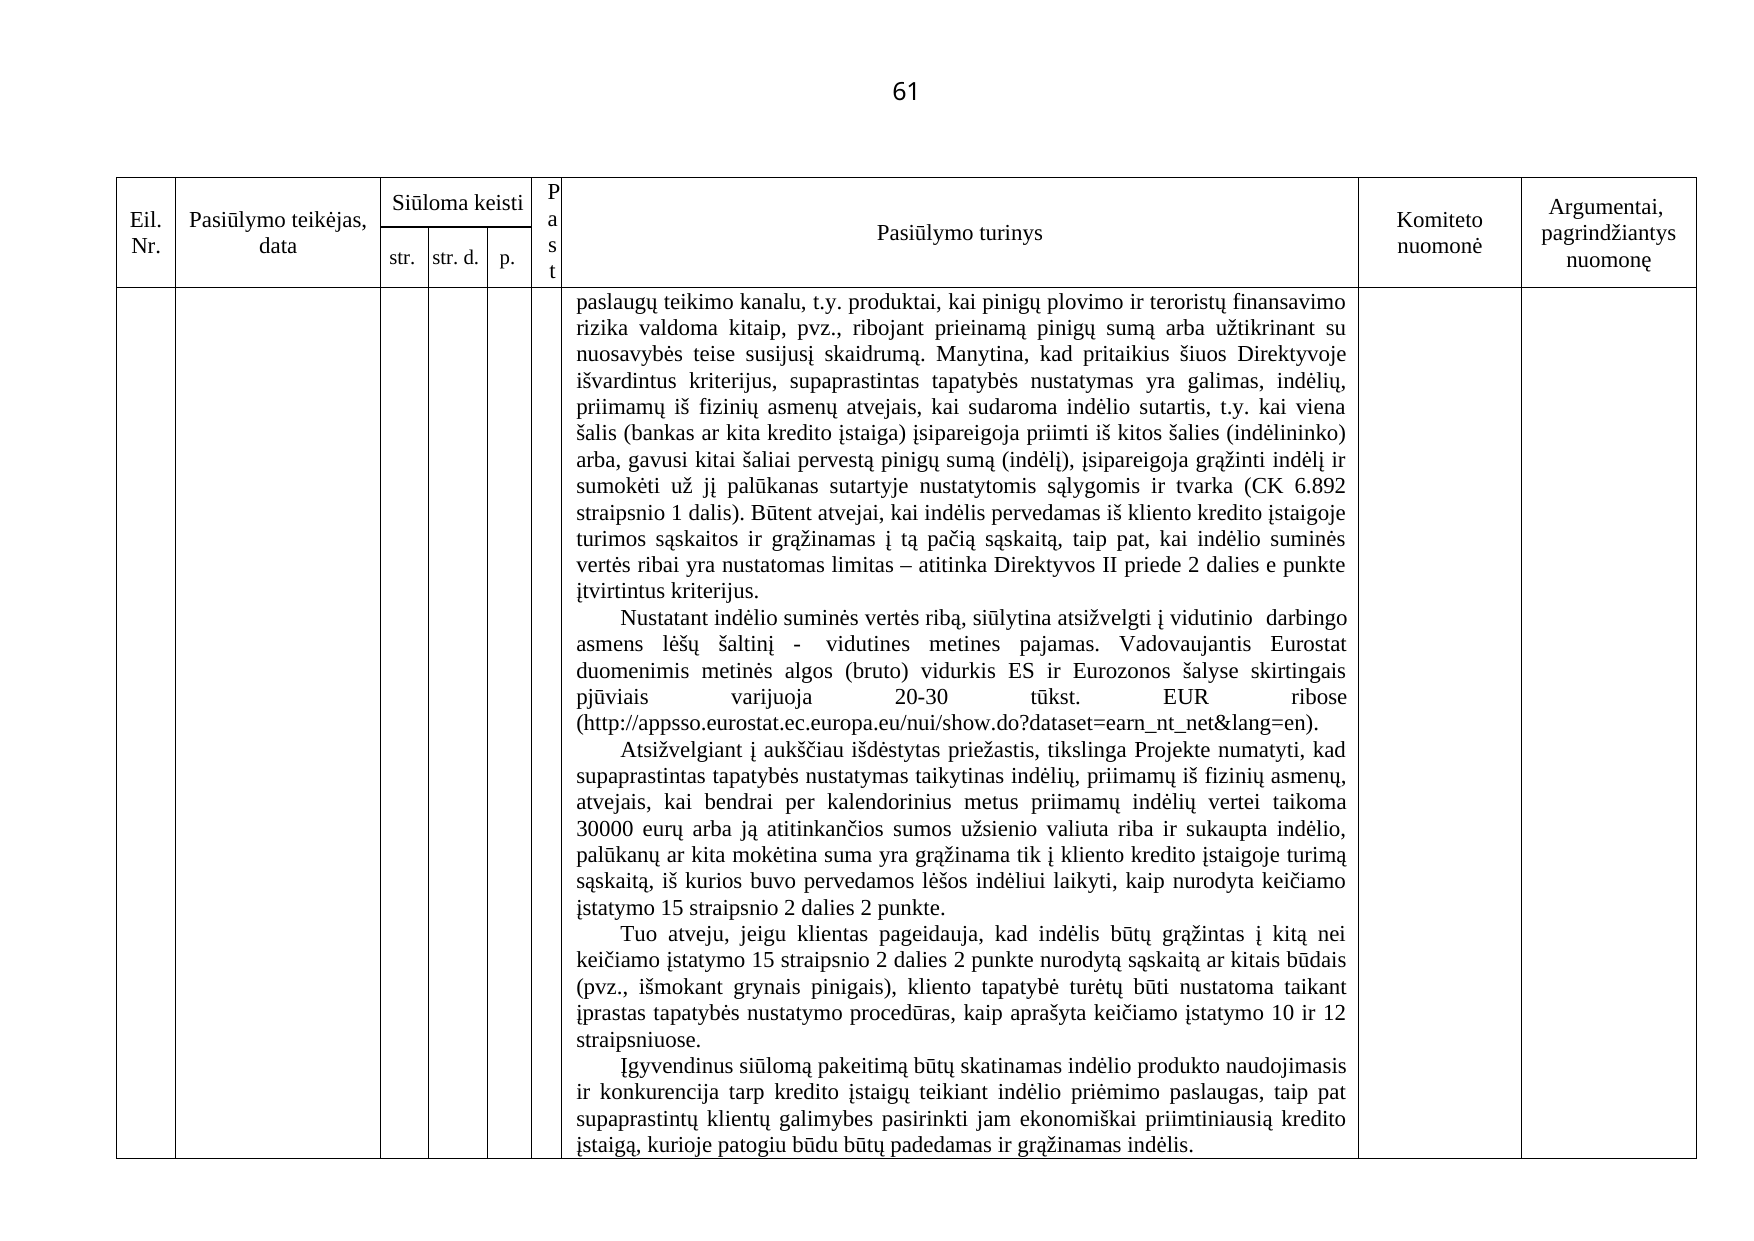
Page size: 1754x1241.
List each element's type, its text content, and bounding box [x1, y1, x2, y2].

table_cell [1359, 288, 1521, 1157]
table_cell [488, 288, 531, 1157]
table_cell str. d. [429, 228, 487, 287]
table_cell [532, 288, 561, 1157]
table_header Eil. Nr. [117, 178, 175, 287]
table_cell [429, 288, 487, 1157]
table_header Argumentai, pagrindžiantys nuomonę [1522, 178, 1696, 287]
table_cell [176, 288, 380, 1157]
table_header Pasiūlymo teikėjas, data [176, 178, 380, 287]
table_header Pastabos [532, 178, 561, 287]
table_header Siūloma keisti [381, 178, 531, 226]
table_header Pasiūlymo turinys [562, 178, 1358, 287]
table_cell p. [488, 228, 531, 287]
table_header Komiteto nuomonė [1359, 178, 1521, 287]
table_cell [381, 288, 428, 1157]
table_cell [1522, 288, 1696, 1157]
table_cell [117, 288, 175, 1157]
table_cell paslaugų teikimo kanalu, t.y. produktai, kai pinigų plovimo ir teroristų finansavimo rizika valdoma kitaip, pvz., ribojant prieinamą pinigų sumą arba užtikrinant su nuosavybės teise susijusį skaidrumą. Manytina, kad pritaikius šiuos Direktyvoje išvardintus kriterijus, supaprastintas tapatybės nustatymas yra galimas, indėlių, priimamų iš fizinių asmenų atvejais, kai sudaroma indėlio sutartis, t.y. kai viena šalis (bankas ar kita kredito įstaiga) įsipareigoja priimti iš kitos šalies (indėlininko) arba, gavusi kitai šaliai pervestą pinigų sumą (indėlį), įsipareigoja grąžinti indėlį ir sumokėti už jį palūkanas sutartyje nustatytomis sąlygomis ir tvarka (CK 6.892 straipsnio 1 dalis). Būtent atvejai, kai indėlis pervedamas iš kliento kredito įstaigoje turimos sąskaitos ir grąžinamas į tą pačią sąskaitą, taip pat, kai indėlio suminės vertės ribai yra nustatomas limitas – atitinka Direktyvos II priede 2 dalies e punkte įtvirtintus kriterijus. Nustatant indėlio suminės vertės ribą, siūlytina atsižvelgti į vidutinio darbingo asmens lėšų šaltinį - vidutines metines pajamas. Vadovaujantis Eurostat duomenimis metinės algos (bruto) vidurkis ES ir Eurozonos šalyse skirtingais pjūviais varijuoja 20-30 tūkst. EUR ribose (http://appsso.eurostat.ec.europa.eu/nui/show.do?dataset=earn_nt_net&lang=en). Atsižvelgiant į aukščiau išdėstytas priežastis, tikslinga Projekte numatyti, kad supaprastintas tapatybės nustatymas taikytinas indėlių, priimamų iš fizinių asmenų, atvejais, kai bendrai per kalendorinius metus priimamų indėlių vertei taikoma 30000 eurų arba ją atitinkančios sumos užsienio valiuta riba ir sukaupta indėlio, palūkanų ar kita mokėtina suma yra grąžinama tik į kliento kredito įstaigoje turimą sąskaitą, iš kurios buvo pervedamos lėšos indėliui laikyti, kaip nurodyta keičiamo įstatymo 15 straipsnio 2 dalies 2 punkte. Tuo atveju, jeigu klientas pageidauja, kad indėlis būtų grąžintas į kitą nei keičiamo įstatymo 15 straipsnio 2 dalies 2 punkte nurodytą sąskaitą ar kitais būdais (pvz., išmokant grynais pinigais), kliento tapatybė turėtų būti nustatoma taikant įprastas tapatybės nustatymo procedūras, kaip aprašyta keičiamo įstatymo 10 ir 12 straipsniuose. Įgyvendinus siūlomą pakeitimą būtų skatinamas indėlio produkto naudojimasis ir konkurencija tarp kredito įstaigų teikiant indėlio priėmimo paslaugas, taip pat supaprastintų klientų galimybes pasirinkti jam ekonomiškai priimtiniausią kredito įstaigą, kurioje patogiu būdu būtų padedamas ir grąžinamas indėlis. [562, 288, 1358, 1157]
table_cell str. [381, 228, 428, 287]
